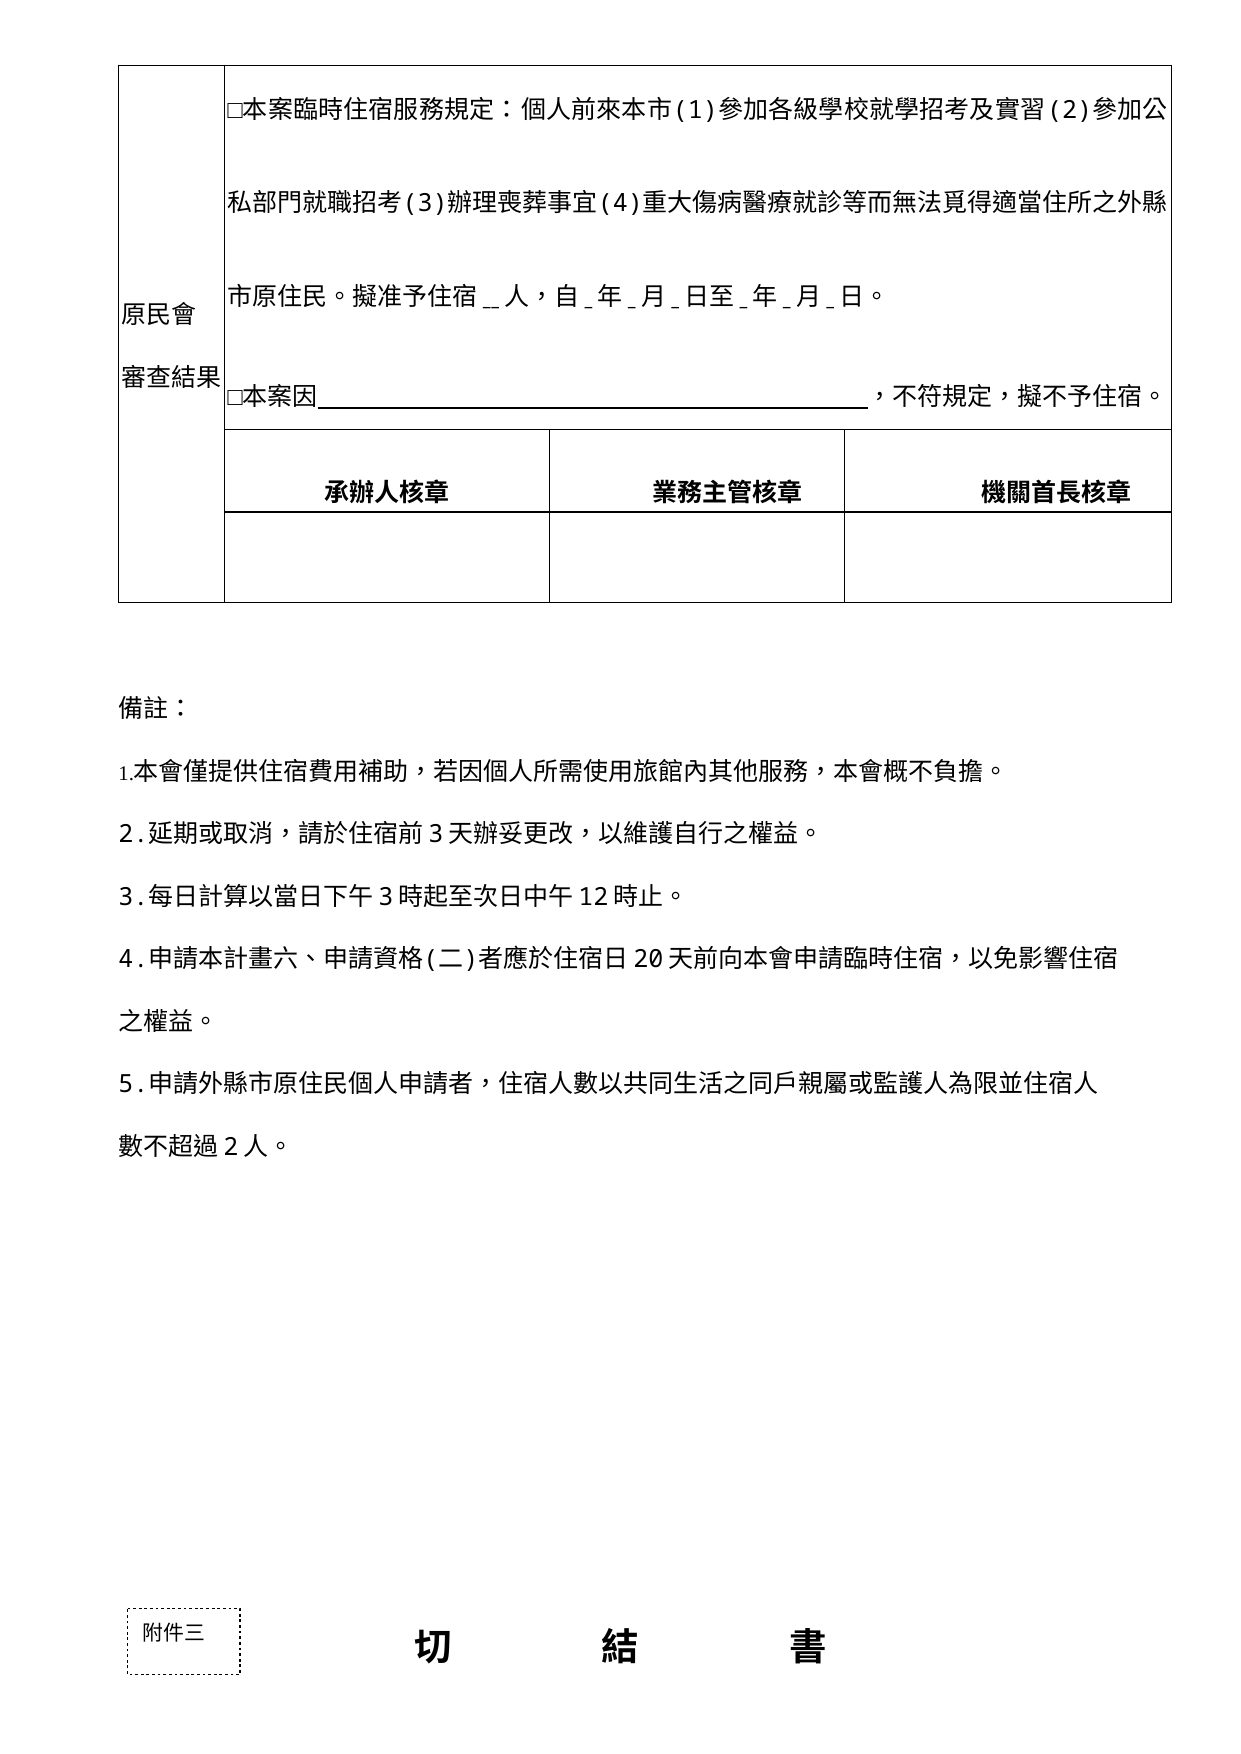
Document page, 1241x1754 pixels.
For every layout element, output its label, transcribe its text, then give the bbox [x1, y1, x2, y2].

text 2.延期或取消，請於住宿前3天辦妥更改，以維護自行之權益。 [118, 790, 1122, 853]
table_cell [550, 513, 844, 602]
table_cell 原民會 審查結果 [119, 66, 224, 602]
text 4.申請本計畫六、申請資格(二)者應於住宿日20天前向本會申請臨時住宿，以免影響住宿之權益。 [118, 915, 1122, 1040]
table_cell □本案臨時住宿服務規定：個人前來本市(1)參加各級學校就學招考及實習(2)參加公私部門就職招考(3)辦理喪葬事宜(4)重大傷病醫療就診等而無法覓得適當住所之外縣市原住民。擬准予住宿ˍˍ人，自ˍ年ˍ月ˍ日至ˍ年ˍ月ˍ日。 □本案因 ，不符規定，擬不予住宿。 [225, 66, 1171, 429]
table_cell [845, 513, 1171, 602]
text 備註： [118, 665, 1122, 728]
table_cell 業務主管核章 [550, 430, 844, 511]
table_cell 機關首長核章 [845, 430, 1171, 511]
text 切 結 書 [118, 1603, 1122, 1665]
text 3.每日計算以當日下午3時起至次日中午12時止。 [118, 853, 1122, 915]
text 5.申請外縣市原住民個人申請者，住宿人數以共同生活之同戶親屬或監護人為限並住宿人數不超過2人。 [118, 1040, 1122, 1165]
table_cell 承辦人核章 [225, 430, 549, 511]
table_cell [225, 513, 549, 602]
text 1.本會僅提供住宿費用補助，若因個人所需使用旅館內其他服務，本會概不負擔。 [118, 728, 1122, 790]
